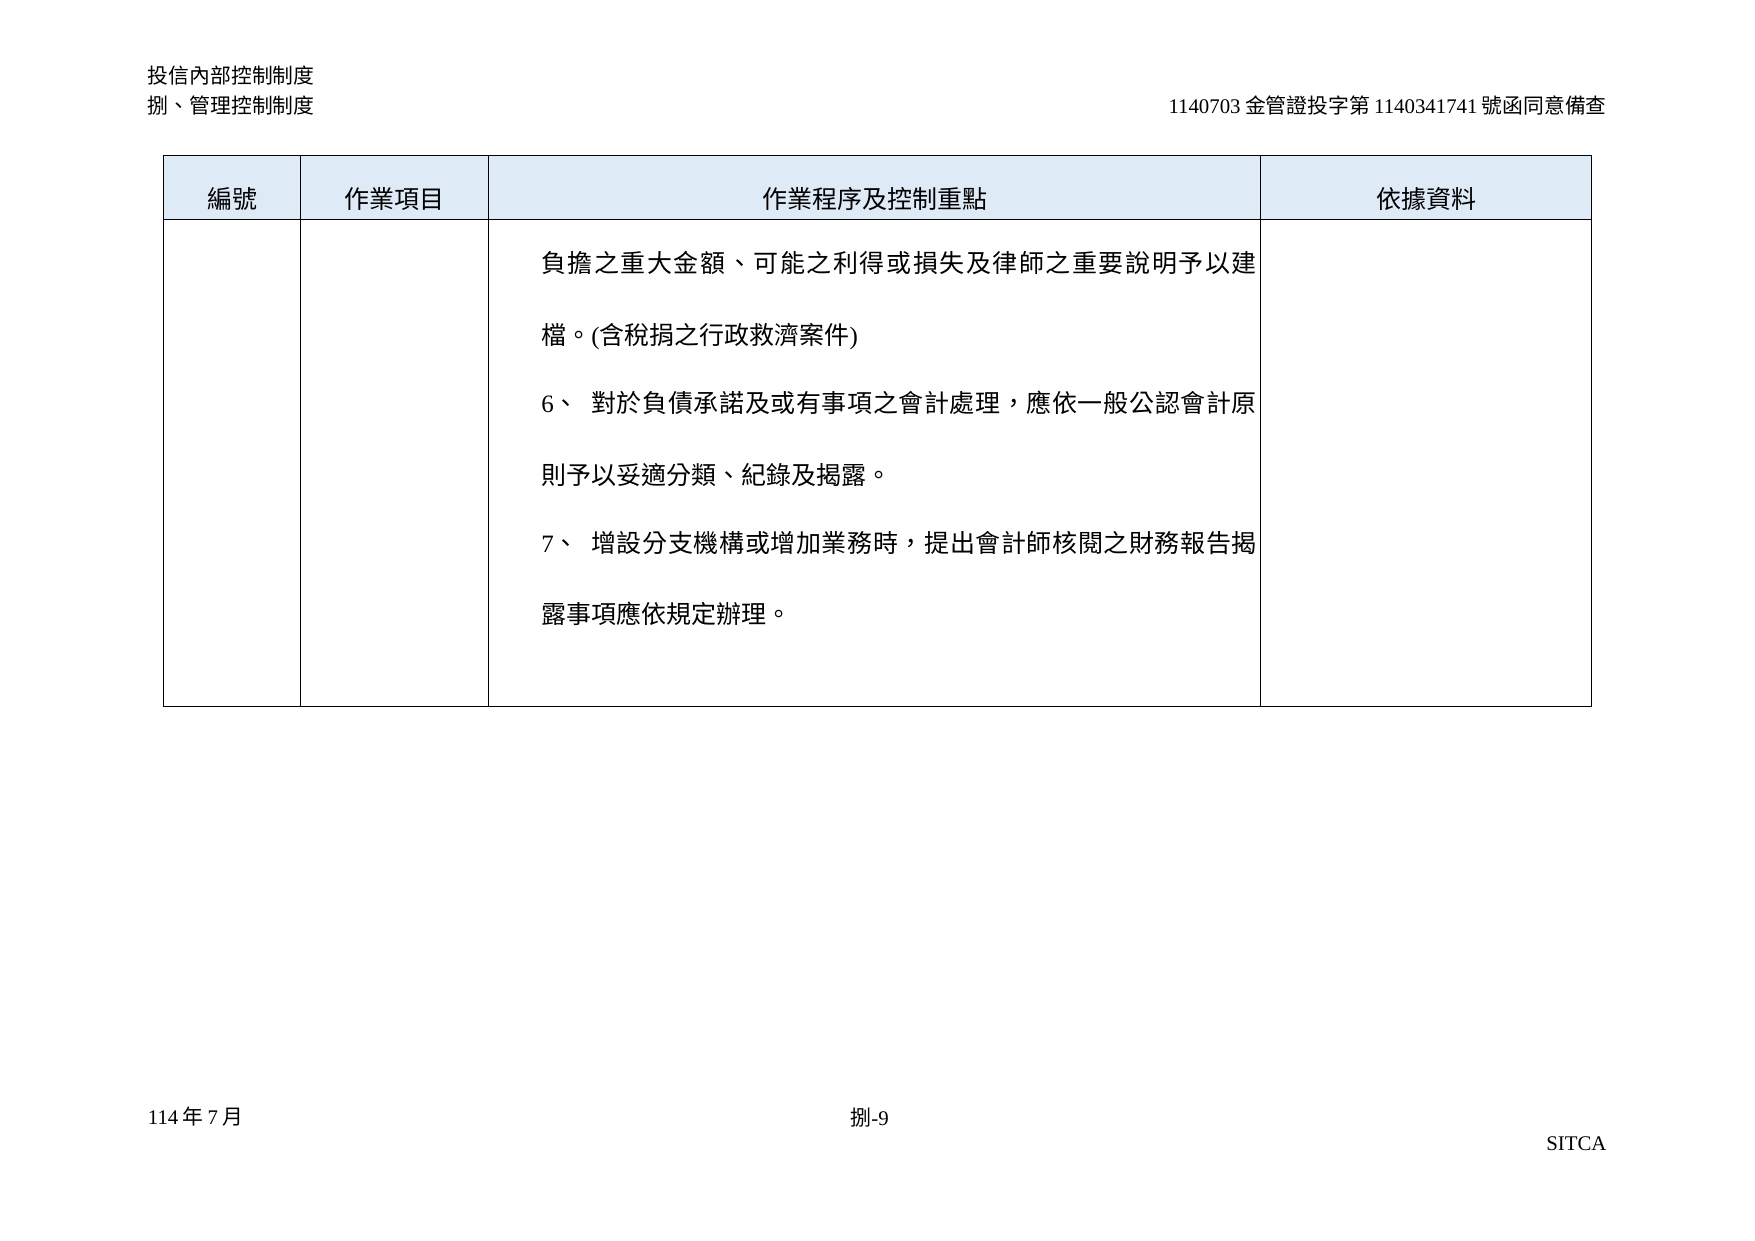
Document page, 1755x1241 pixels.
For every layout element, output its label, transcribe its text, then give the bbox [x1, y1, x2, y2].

table_cell [1261, 220, 1591, 706]
table_cell 負擔之重大金額、可能之利得或損失及律師之重要說明予以建檔。(含稅捐之行政救濟案件) 對於負債承諾及或有事項之會計處理，應依一般公認會計原則予以妥適分類、紀錄及揭露。 增設分支機構或增加業務時，提出會計師核閱之財務報告揭露事項應依規定辦理。 [489, 220, 1260, 706]
table_header 依據資料 [1261, 156, 1591, 219]
table_header 作業程序及控制重點 [489, 156, 1260, 219]
table_cell [301, 220, 488, 706]
table_cell [164, 220, 300, 706]
table_header 作業項目 [301, 156, 488, 219]
table_header 編號 [164, 156, 300, 219]
